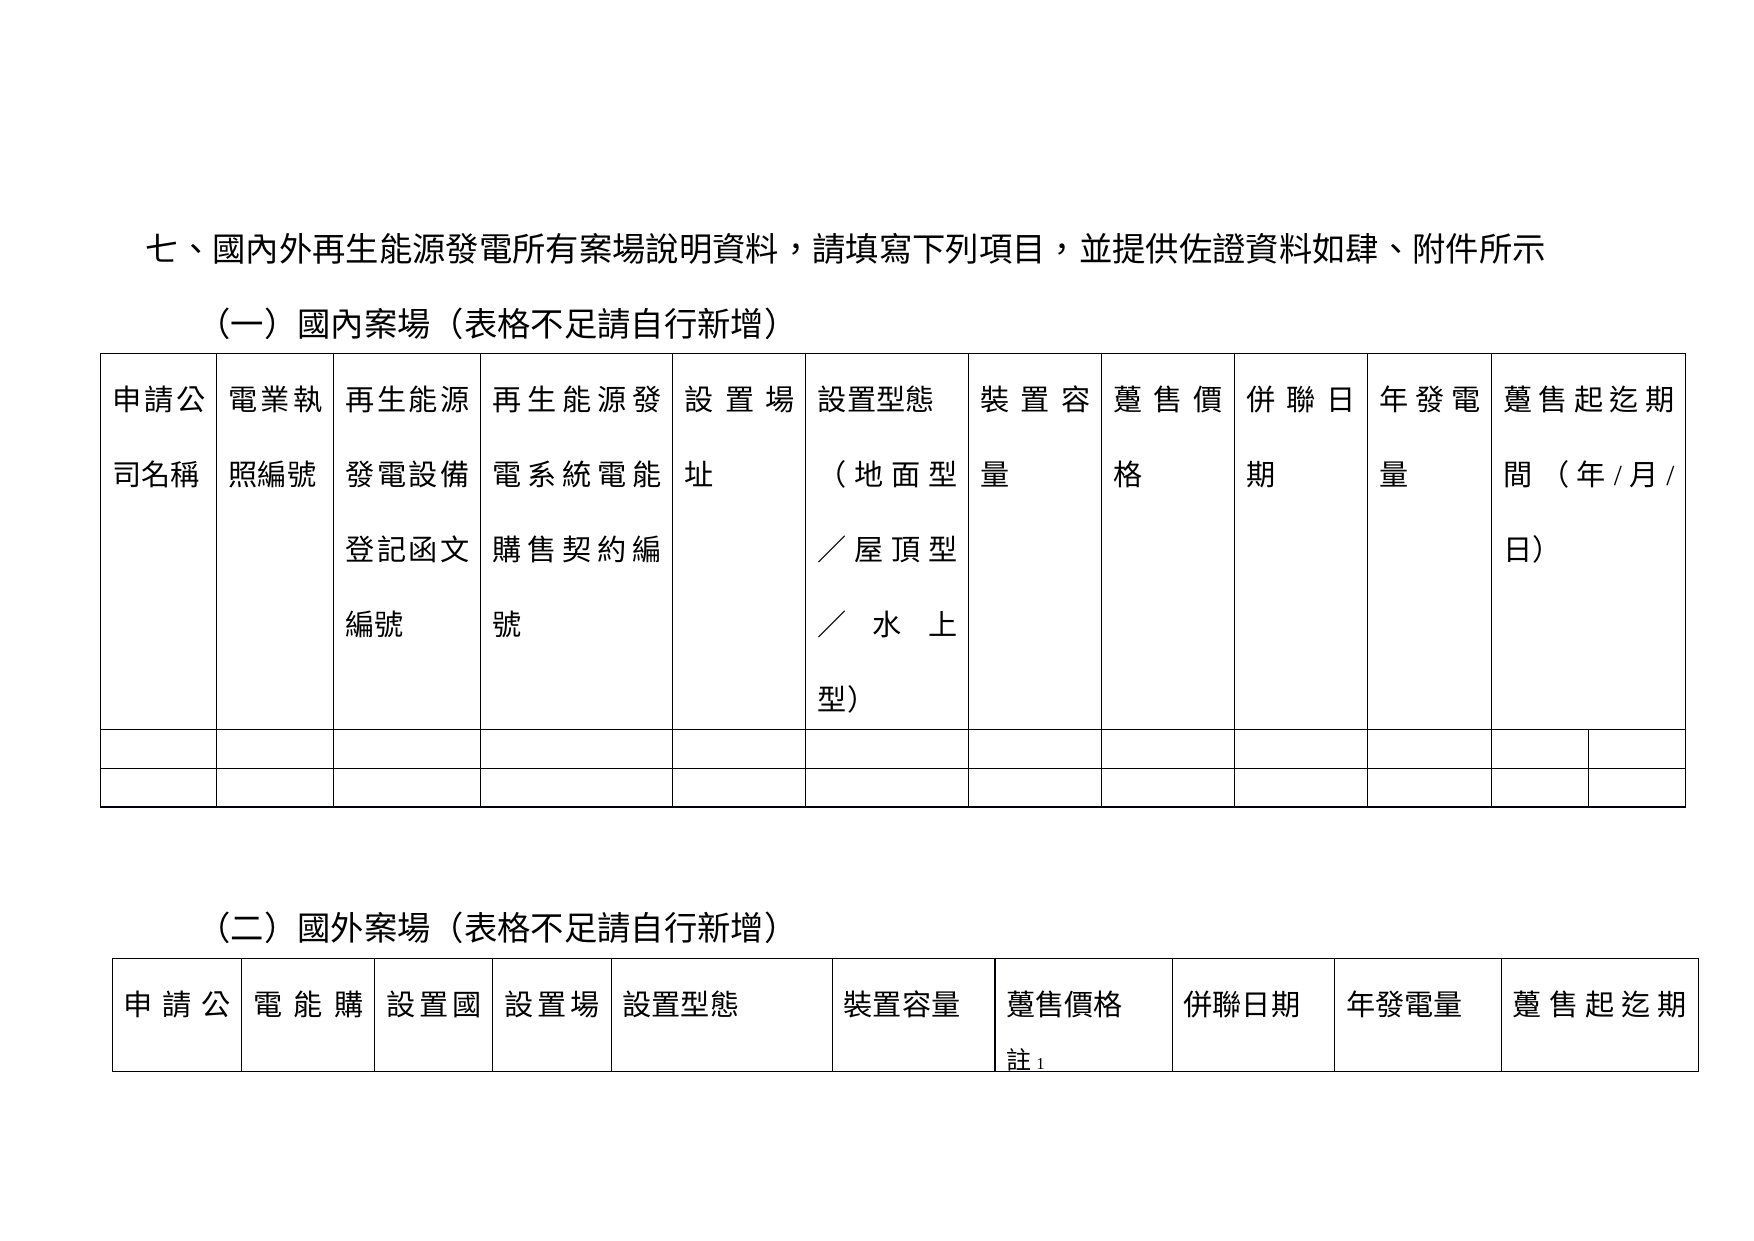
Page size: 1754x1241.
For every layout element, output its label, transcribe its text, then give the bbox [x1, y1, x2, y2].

table_header 申請公 [113, 959, 241, 1071]
table_cell [1235, 730, 1367, 768]
table_header 躉售起迄期間（年/月/日） [1492, 354, 1685, 729]
table_header 設置型態 （地面型／屋頂型／水上型） [806, 354, 968, 729]
table_cell [334, 730, 480, 768]
table_header 年發電量 [1335, 959, 1501, 1071]
table_cell [101, 730, 216, 768]
table_header 設置場 [493, 959, 611, 1071]
table_cell [1368, 730, 1491, 768]
table_cell [217, 730, 333, 768]
table_cell [1368, 769, 1491, 806]
table_cell [334, 769, 480, 806]
text （一）國內案場（表格不足請自行新增） [112, 278, 1679, 353]
table_header 設置型態 [612, 959, 832, 1071]
table_cell [481, 769, 672, 806]
table_header 併聯日期 [1173, 959, 1334, 1071]
table_cell [1589, 769, 1685, 806]
table_cell [217, 769, 333, 806]
table_header 躉售起迄期 [1502, 959, 1698, 1071]
table_cell [673, 730, 805, 768]
table_header 再生能源發電設備登記函文編號 [334, 354, 480, 729]
table_cell [969, 769, 1101, 806]
table_cell [806, 769, 968, 806]
table_header 躉售價格 [1102, 354, 1234, 729]
table_header 裝置容量 [833, 959, 994, 1071]
table_cell [806, 730, 968, 768]
table_header 設置場址 [673, 354, 805, 729]
table_cell [1492, 769, 1588, 806]
table_cell [1589, 730, 1685, 768]
table_cell [673, 769, 805, 806]
table_header 申請公司名稱 [101, 354, 216, 729]
table_header 躉售價格 註1 [996, 959, 1172, 1071]
table_cell [969, 730, 1101, 768]
table_header 年發電量 [1368, 354, 1491, 729]
table_header 設置國 [375, 959, 492, 1071]
text （二）國外案場（表格不足請自行新增） [112, 882, 1679, 957]
table_header 裝置容量 [969, 354, 1101, 729]
table_cell [1102, 769, 1234, 806]
text 七、國內外再生能源發電所有案場說明資料，請填寫下列項目，並提供佐證資料如肆、附件所示 [112, 203, 1679, 278]
table_cell [1492, 730, 1588, 768]
table_header 電業執照編號 [217, 354, 333, 729]
table_cell [1102, 730, 1234, 768]
table_header 併聯日期 [1235, 354, 1367, 729]
table_cell [101, 769, 216, 806]
table_header 電能購 [242, 959, 374, 1071]
table_cell [481, 730, 672, 768]
table_header 再生能源發電系統電能購售契約編號 [481, 354, 672, 729]
table_cell [1235, 769, 1367, 806]
